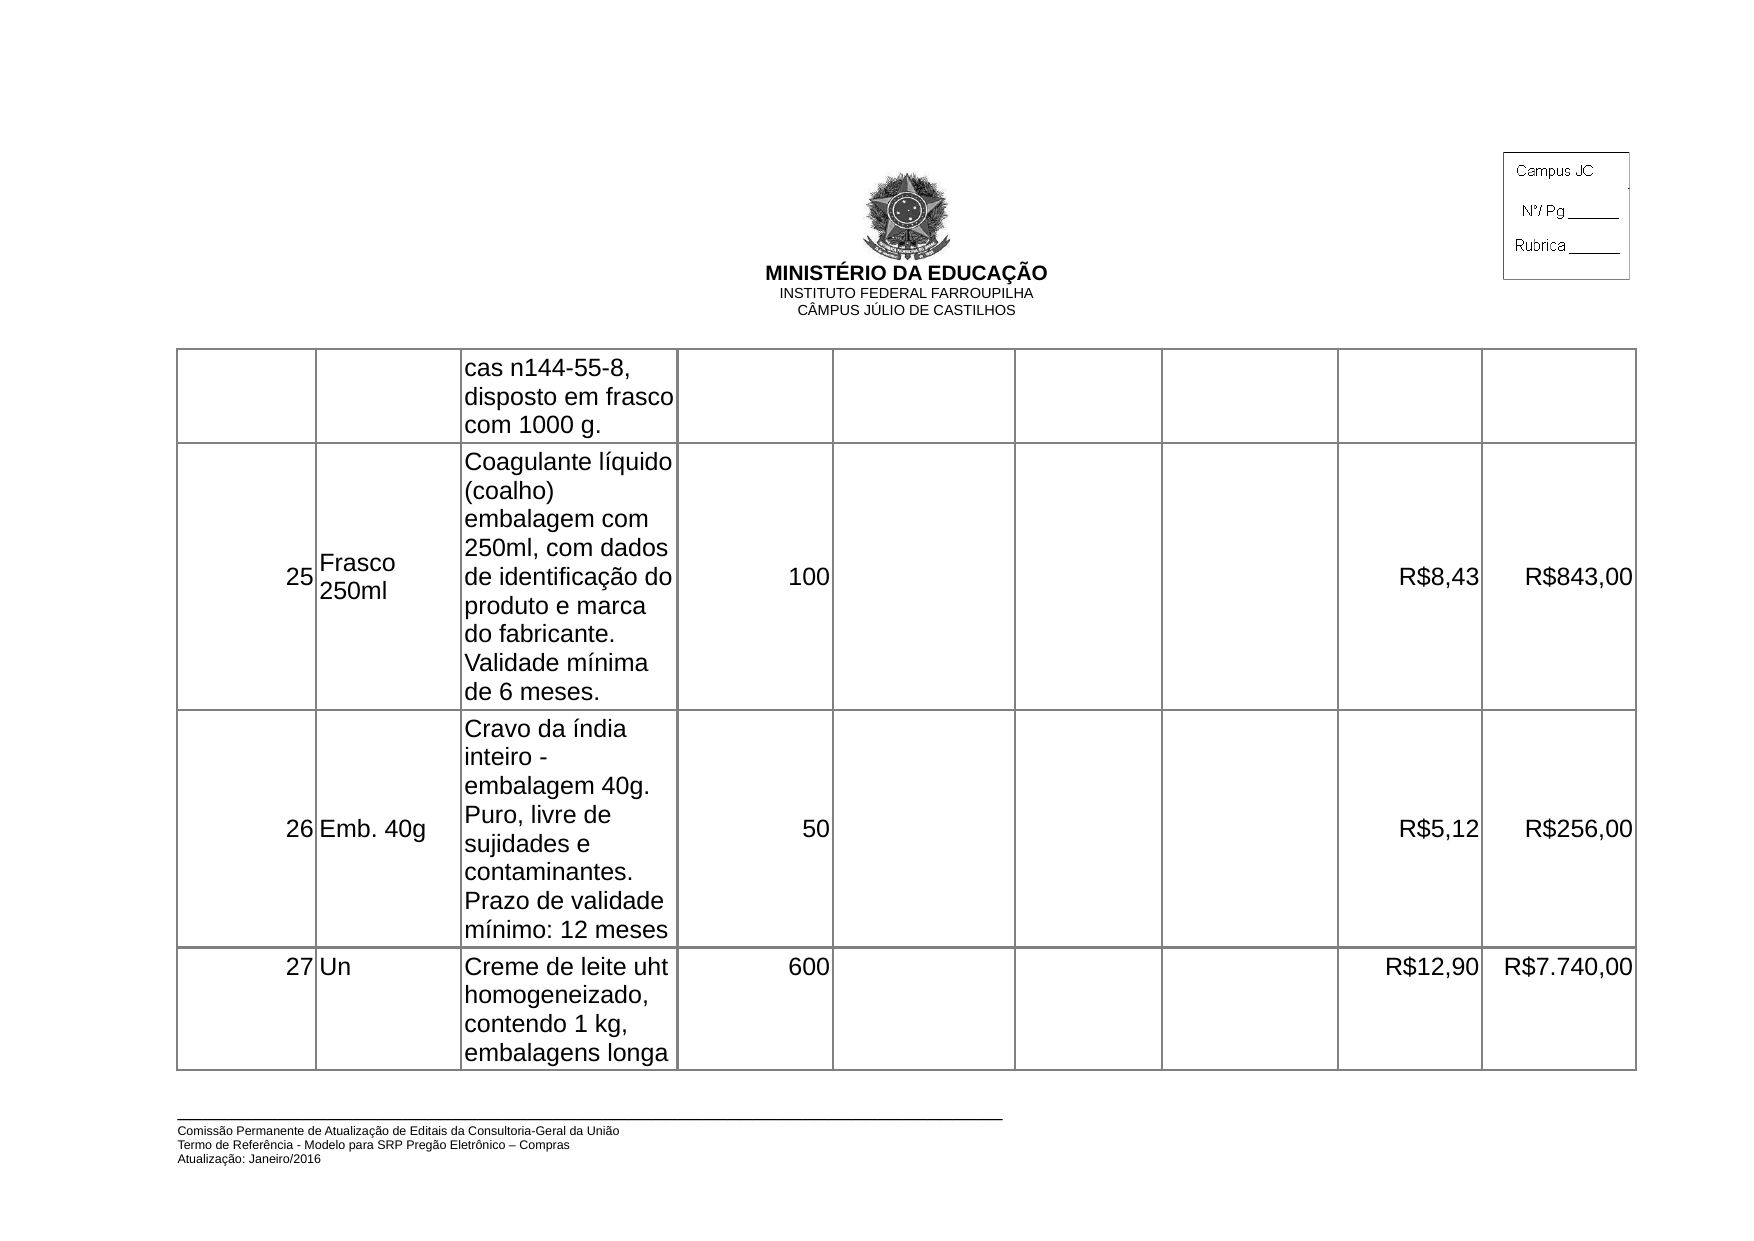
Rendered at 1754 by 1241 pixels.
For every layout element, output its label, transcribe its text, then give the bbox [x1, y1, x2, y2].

table_cell [1339, 350, 1481, 442]
table_cell R$256,00 [1483, 711, 1635, 946]
table_cell [178, 350, 315, 442]
table_cell 50 [679, 711, 832, 946]
table_cell Creme de leite uht homogeneizado, contendo 1 kg, embalagens longa [462, 949, 676, 1069]
table_cell [1016, 444, 1161, 708]
table_cell [1016, 711, 1161, 946]
table_cell R$8,43 [1339, 444, 1481, 708]
table_cell [317, 350, 460, 442]
table_cell [1163, 711, 1337, 946]
table_cell 100 [679, 444, 832, 708]
table_cell 27 [178, 949, 315, 1069]
table_cell 26 [178, 711, 315, 946]
table_cell [834, 444, 1014, 708]
table_cell [1016, 949, 1161, 1069]
table_cell Cravo da índia inteiro - embalagem 40g. Puro, livre de sujidades e contaminantes. Prazo de validade mínimo: 12 meses [462, 711, 676, 946]
table_cell Coagulante líquido (coalho) embalagem com 250ml, com dados de identificação do produto e marca do fabricante. Validade mínima de 6 meses. [462, 444, 676, 708]
table_cell R$5,12 [1339, 711, 1481, 946]
table_cell [834, 949, 1014, 1069]
picture [862, 171, 951, 261]
table_cell 600 [679, 949, 832, 1069]
table_cell [1163, 350, 1337, 442]
table_cell [1163, 444, 1337, 708]
table_cell 25 [178, 444, 315, 708]
table_cell [679, 350, 832, 442]
table_cell R$843,00 [1483, 444, 1635, 708]
table_cell [1163, 949, 1337, 1069]
table_cell Un [317, 949, 460, 1069]
table_cell [1483, 350, 1635, 442]
table_cell [1016, 350, 1161, 442]
table_cell R$7.740,00 [1483, 949, 1635, 1069]
table_cell Frasco 250ml [317, 444, 460, 708]
picture [1503, 151, 1630, 280]
table_cell R$12,90 [1339, 949, 1481, 1069]
table_cell cas n144-55-8, disposto em frasco com 1000 g. [462, 350, 676, 442]
table_cell Emb. 40g [317, 711, 460, 946]
table_cell [834, 350, 1014, 442]
table_cell [834, 711, 1014, 946]
